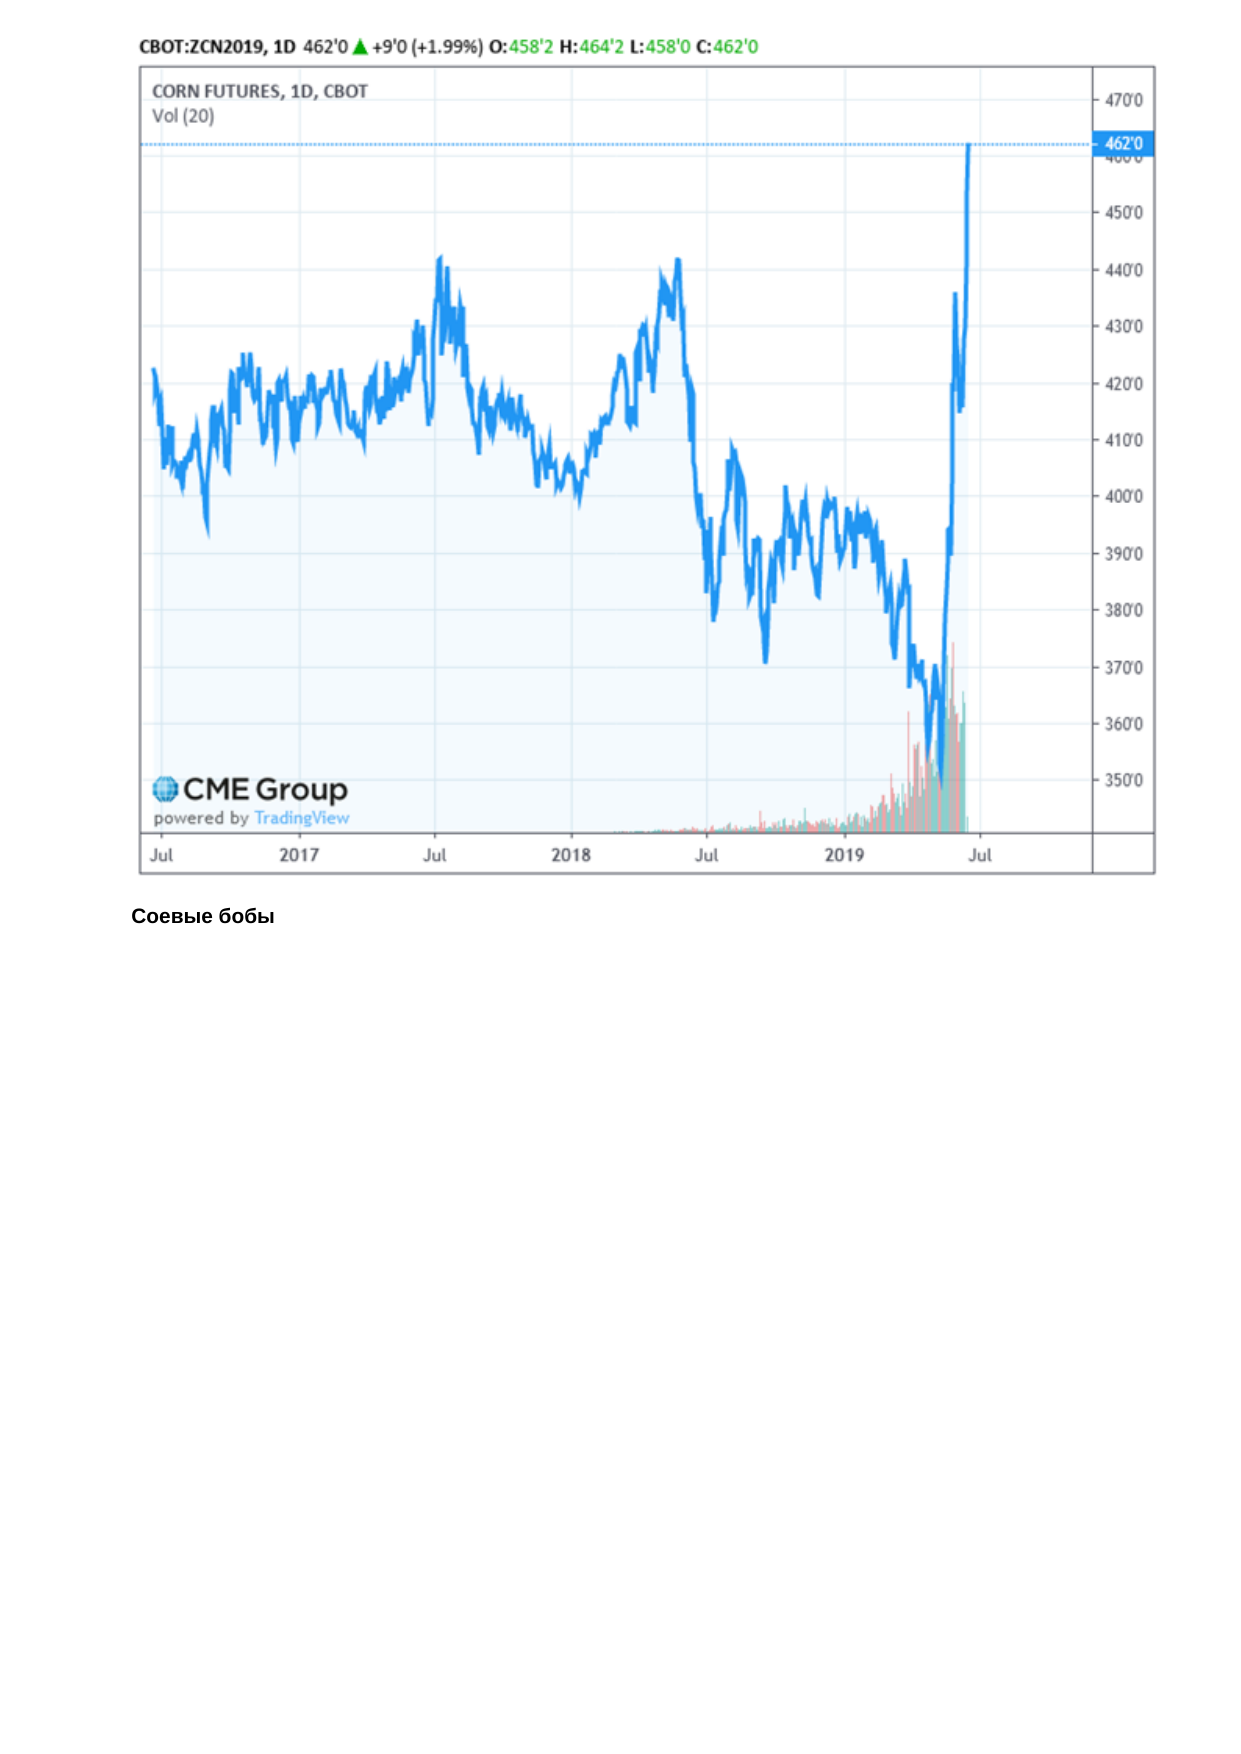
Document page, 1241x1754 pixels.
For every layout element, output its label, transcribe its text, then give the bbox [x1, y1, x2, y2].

text Соевые бобы [131, 903, 1162, 927]
